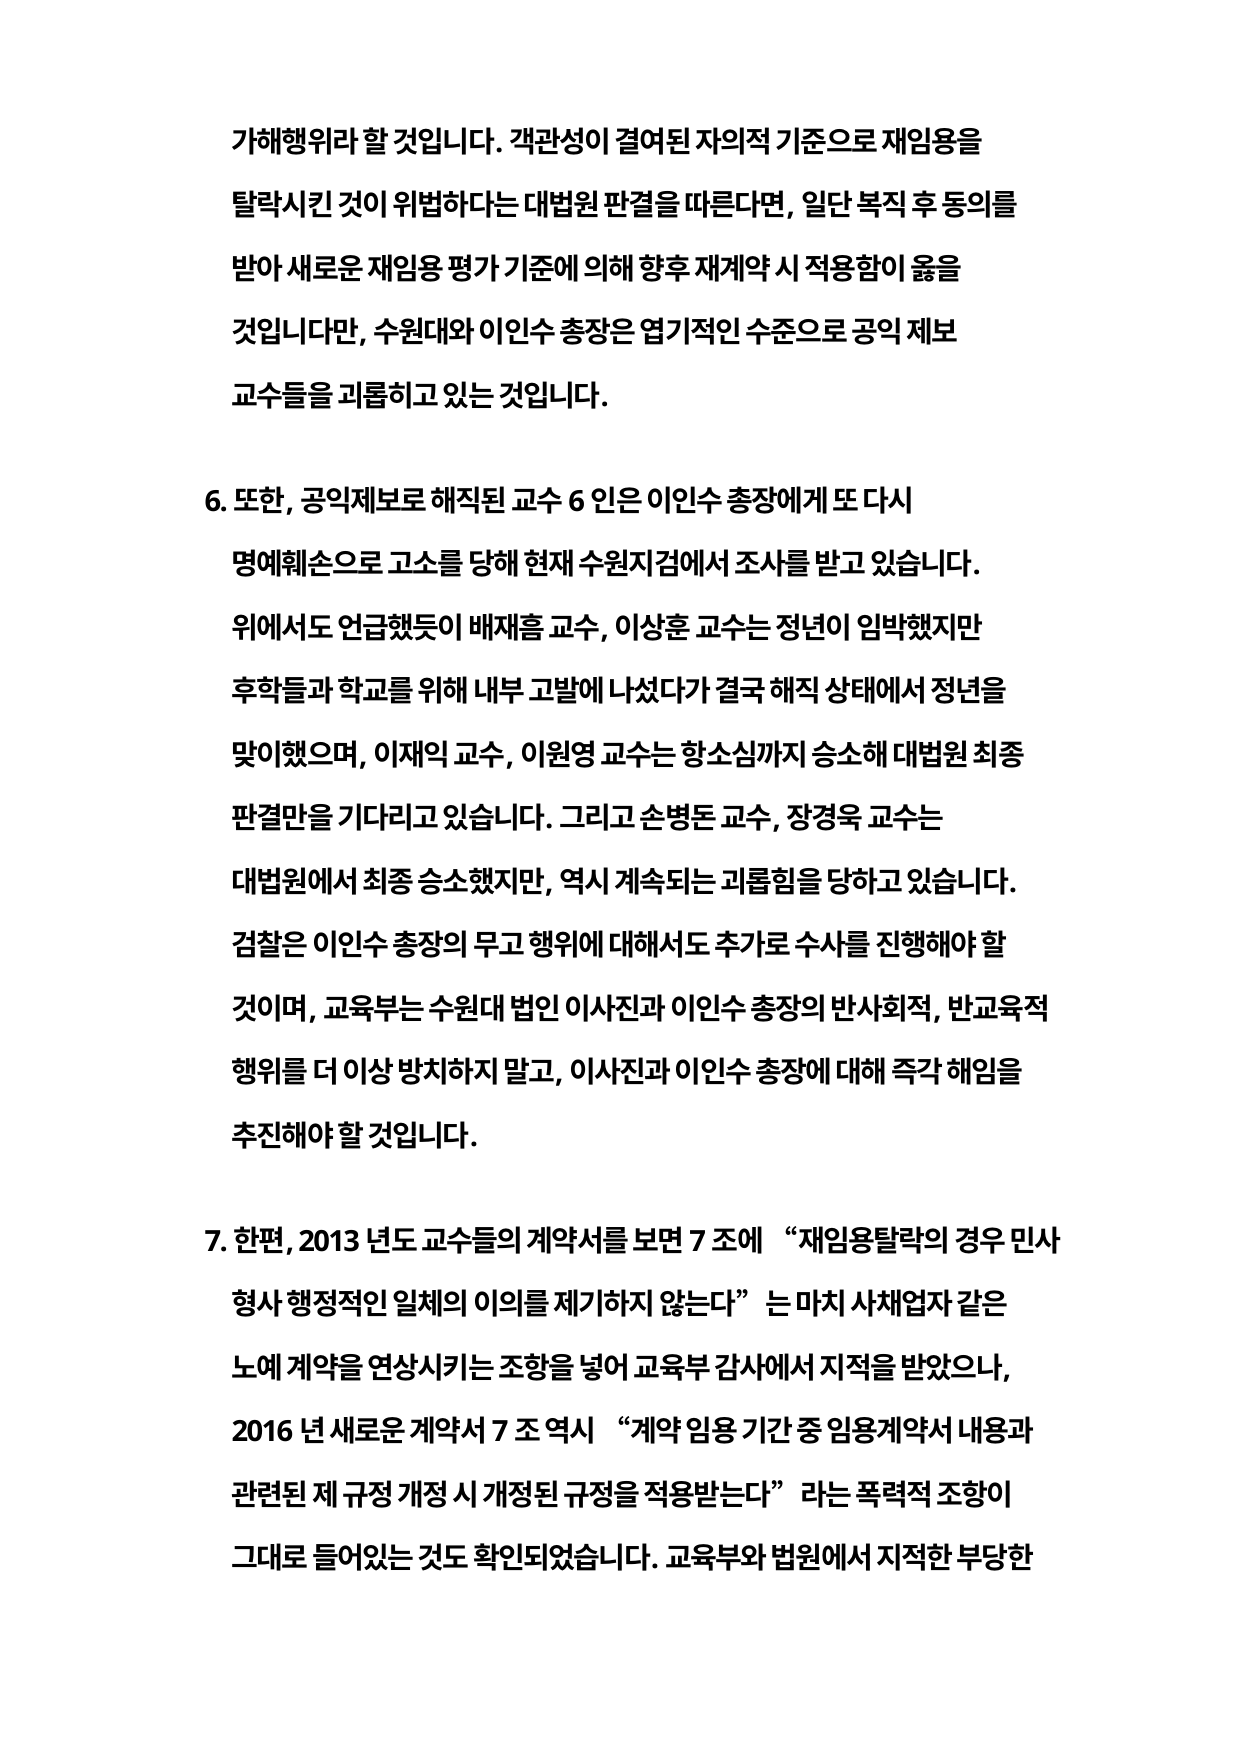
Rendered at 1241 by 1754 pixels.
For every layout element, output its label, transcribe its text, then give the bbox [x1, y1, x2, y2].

text 가해행위라 할 것입니다. 객관성이 결여된 자의적 기준으로 재임용을 탈락시킨 것이 위법하다는 대법원 판결을 따른다면, 일단 복직 후 동의를 받아 새로운 재임용 평가 기준에 의해 향후 재계약 시 적용함이 옳을 것입니다만, 수원대와 이인수 총장은 엽기적인 수준으로 공익 제보 교수들을 괴롭히고 있는 것입니다. [204, 118, 1063, 414]
text 7. 한편, 2013년도 교수들의 계약서를 보면 7조에 “재임용탈락의 경우 민사 형사 행정적인 일체의 이의를 제기하지 않는다”는 마치 사채업자 같은 노예 계약을 연상시키는 조항을 넣어 교육부 감사에서 지적을 받았으나, 2016년 새로운 계약서 7조 역시 “계약 임용 기간 중 임용계약서 내용과 관련된 제 규정 개정 시 개정된 규정을 적용받는다”라는 폭력적 조항이 그대로 들어있는 것도 확인되었습니다. 교육부와 법원에서 지적한 부당한 [204, 1217, 1063, 1577]
text 6. 또한, 공익제보로 해직된 교수 6인은 이인수 총장에게 또 다시 명예훼손으로 고소를 당해 현재 수원지검에서 조사를 받고 있습니다. 위에서도 언급했듯이 배재흠 교수, 이상훈 교수는 정년이 임박했지만 후학들과 학교를 위해 내부 고발에 나섰다가 결국 해직 상태에서 정년을 맞이했으며, 이재익 교수, 이원영 교수는 항소심까지 승소해 대법원 최종 판결만을 기다리고 있습니다. 그리고 손병돈 교수, 장경욱 교수는 대법원에서 최종 승소했지만, 역시 계속되는 괴롭힘을 당하고 있습니다. 검찰은 이인수 총장의 무고 행위에 대해서도 추가로 수사를 진행해야 할 것이며, 교육부는 수원대 법인 이사진과 이인수 총장의 반사회적, 반교육적 행위를 더 이상 방치하지 말고, 이사진과 이인수 총장에 대해 즉각 해임을 추진해야 할 것입니다. [204, 477, 1063, 1155]
